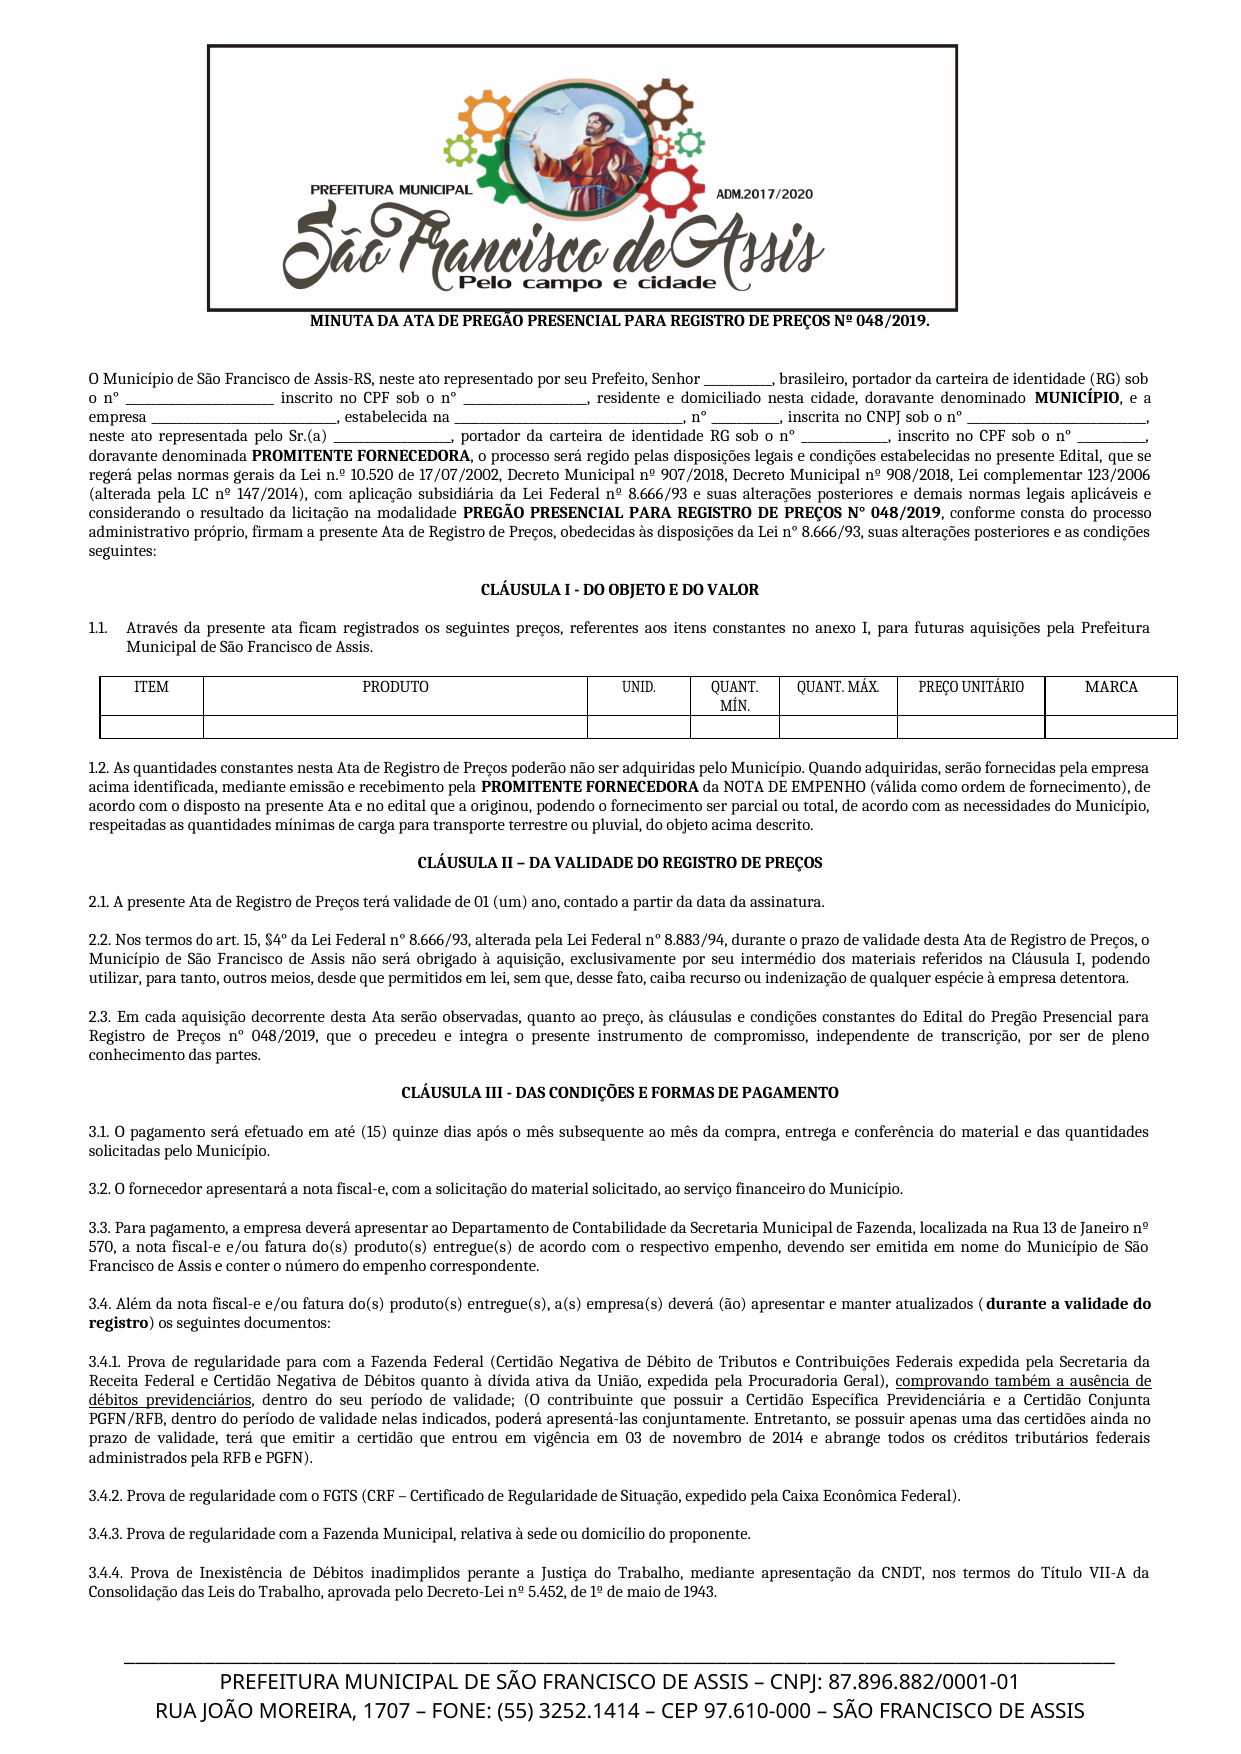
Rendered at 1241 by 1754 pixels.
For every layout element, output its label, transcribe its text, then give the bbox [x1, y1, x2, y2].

text 3.2. O fornecedor apresentará a nota fiscal-e, com a solicitação do material solicitado, ao serviço financeiro do Município. [89, 1180, 1152, 1199]
table_cell [101, 716, 203, 738]
text 3.4.4. Prova de Inexistência de Débitos inadimplidos perante a Justiça do Trabalho, mediante apresentação da CNDT, nos termos do Título VII-A da Consolidação das Leis do Trabalho, aprovada pelo Decreto-Lei nº 5.452, de 1º de maio de 1943. [89, 1563, 1152, 1601]
table_cell [898, 716, 1044, 738]
text CLÁUSULA III - DAS CONDIÇÕES E FORMAS DE PAGAMENTO [89, 1084, 1152, 1103]
table_header QUANT. MÁX. [780, 677, 897, 715]
text 3.4.3. Prova de regularidade com a Fazenda Municipal, relativa à sede ou domicílio do proponente. [89, 1525, 1152, 1544]
table_cell [1046, 716, 1177, 738]
text 3.3. Para pagamento, a empresa deverá apresentar ao Departamento de Contabilidade da Secretaria Municipal de Fazenda, localizada na Rua 13 de Janeiro nº 570, a nota fiscal-e e/ou fatura do(s) produto(s) entregue(s) de acordo com o respectivo empenho, devendo ser emitida em nome do Município de São Francisco de Assis e conter o número do empenho correspondente. [89, 1218, 1152, 1276]
table_cell [780, 716, 897, 738]
text 2.1. A presente Ata de Registro de Preços terá validade de 01 (um) ano, contado a partir da data da assinatura. [89, 892, 1152, 911]
table_header ITEM [101, 677, 203, 715]
table_header QUANT. MÍN. [691, 677, 779, 715]
table_header UNID. [588, 677, 690, 715]
text MINUTA DA ATA DE PREGÃO PRESENCIAL PARA REGISTRO DE PREÇOS Nº 048/2019. [89, 312, 1152, 331]
text CLÁUSULA I - DO OBJETO E DO VALOR [89, 580, 1152, 599]
table_cell [588, 716, 690, 738]
text 3.1. O pagamento será efetuado em até (15) quinze dias após o mês subsequente ao mês da compra, entrega e conferência do material e das quantidades solicitadas pelo Município. [89, 1122, 1152, 1161]
table_header PRODUTO [204, 677, 587, 715]
text 1.2. As quantidades constantes nesta Ata de Registro de Preços poderão não ser adquiridas pelo Município. Quando adquiridas, serão fornecidas pela empresa acima identificada, mediante emissão e recebimento pela PROMITENTE FORNECEDORA da NOTA DE EMPENHO (válida como ordem de fornecimento), de acordo com o disposto na presente Ata e no edital que a originou, podendo o fornecimento ser parcial ou total, de acordo com as necessidades do Município, respeitadas as quantidades mínimas de carga para transporte terrestre ou pluvial, do objeto acima descrito. [89, 758, 1152, 835]
text CLÁUSULA II – DA VALIDADE DO REGISTRO DE PREÇOS [89, 854, 1152, 873]
text 3.4. Além da nota fiscal-e e/ou fatura do(s) produto(s) entregue(s), a(s) empresa(s) deverá (ão) apresentar e manter atualizados (durante a validade do registro) os seguintes documentos: [89, 1295, 1152, 1333]
table_cell [691, 716, 779, 738]
text 2.3. Em cada aquisição decorrente desta Ata serão observadas, quanto ao preço, às cláusulas e condições constantes do Edital do Pregão Presencial para Registro de Preços n° 048/2019, que o precedeu e integra o presente instrumento de compromisso, independente de transcrição, por ser de pleno conhecimento das partes. [89, 1007, 1152, 1065]
table_cell [204, 716, 587, 738]
text 3.4.2. Prova de regularidade com o FGTS (CRF – Certificado de Regularidade de Situação, expedido pela Caixa Econômica Federal). [89, 1486, 1152, 1506]
text 3.4.1. Prova de regularidade para com a Fazenda Federal (Certidão Negativa de Débito de Tributos e Contribuições Federais expedida pela Secretaria da Receita Federal e Certidão Negativa de Débitos quanto à dívida ativa da União, expedida pela Procuradoria Geral), comprovando também a ausência de débitos previdenciários, dentro do seu período de validade; (O contribuinte que possuir a Certidão Específica Previdenciária e a Certidão Conjunta PGFN/RFB, dentro do período de validade nelas indicados, poderá apresentá-las conjuntamente. Entretanto, se possuir apenas uma das certidões ainda no prazo de validade, terá que emitir a certidão que entrou em vigência em 03 de novembro de 2014 e abrange todos os créditos tributários federais administrados pela RFB e PGFN). [89, 1352, 1152, 1467]
text 2.2. Nos termos do art. 15, §4° da Lei Federal n° 8.666/93, alterada pela Lei Federal n° 8.883/94, durante o prazo de validade desta Ata de Registro de Preços, o Município de São Francisco de Assis não será obrigado à aquisição, exclusivamente por seu intermédio dos materiais referidos na Cláusula I, podendo utilizar, para tanto, outros meios, desde que permitidos em lei, sem que, desse fato, caiba recurso ou indenização de qualquer espécie à empresa detentora. [89, 931, 1152, 988]
table_header PREÇO UNITÁRIO [898, 677, 1044, 715]
text O Município de São Francisco de Assis-RS, neste ato representado por seu Prefeito, Senhor ___________, brasileiro, portador da carteira de identidade (RG) sob o n° ________________________ inscrito no CPF sob o n° ____________________, residente e domiciliado nesta cidade, doravante denominado MUNICÍPIO, e a empresa ______________________________, estabelecida na _____________________________________, n° ___________, inscrita no CNPJ sob o n° _____________________________, neste ato representada pelo Sr.(a) ___________________, portador da carteira de identidade RG sob o n° ______________, inscrito no CPF sob o n° ___________, doravante denominada PROMITENTE FORNECEDORA, o processo será regido pelas disposições legais e condições estabelecidas no presente Edital, que se regerá pelas normas gerais da Lei n.º 10.520 de 17/07/2002, Decreto Municipal nº 907/2018, Decreto Municipal nº 908/2018, Lei complementar 123/2006 (alterada pela LC nº 147/2014), com aplicação subsidiária da Lei Federal nº 8.666/93 e suas alterações posteriores e demais normas legais aplicáveis e considerando o resultado da licitação na modalidade PREGÃO PRESENCIAL PARA REGISTRO DE PREÇOS N° 048/2019, conforme consta do processo administrativo próprio, firmam a presente Ata de Registro de Preços, obedecidas às disposições da Lei n° 8.666/93, suas alterações posteriores e as condições seguintes: [89, 369, 1152, 561]
table_header MARCA [1046, 677, 1177, 715]
list Através da presente ata ficam registrados os seguintes preços, referentes aos itens constantes no anexo I, para futuras aquisições pela Prefeitura Municipal de São Francisco de Assis. [89, 618, 1152, 657]
